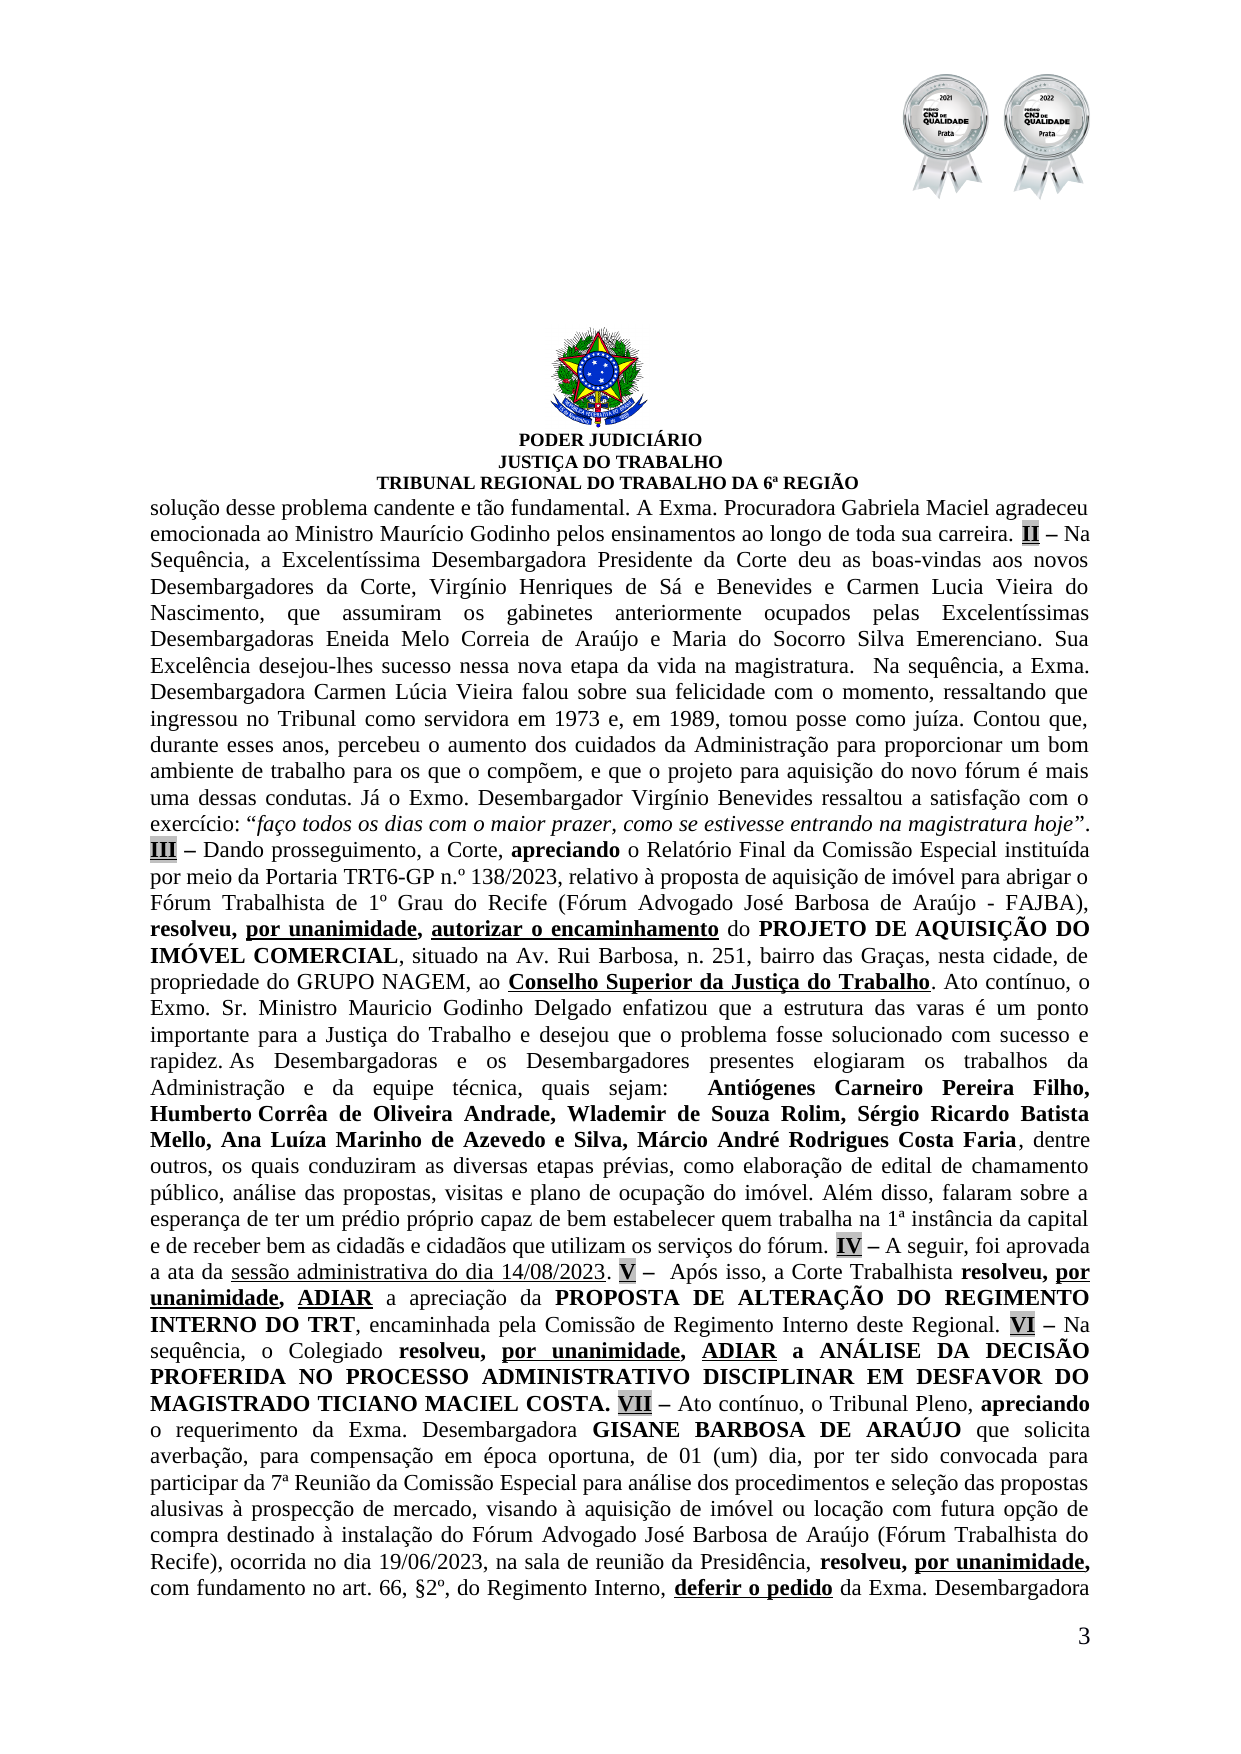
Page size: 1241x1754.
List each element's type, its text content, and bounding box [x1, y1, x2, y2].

text solução desse problema candente e tão fundamental. A Exma. Procuradora Gabriela Maciel agradeceu emocionada ao Ministro Maurício Godinho pelos ensinamentos ao longo de toda sua carreira. II – Na Sequência, a Excelentíssima Desembargadora Presidente da Corte deu as boas-vindas aos novos Desembargadores da Corte, Virgínio Henriques de Sá e Benevides e Carmen Lucia Vieira do Nascimento, que assumiram os gabinetes anteriormente ocupados pelas Excelentíssimas Desembargadoras Eneida Melo Correia de Araújo e Maria do Socorro Silva Emerenciano. Sua Excelência desejou-lhes sucesso nessa nova etapa da vida na magistratura. Na sequência, a Exma. Desembargadora Carmen Lúcia Vieira falou sobre sua felicidade com o momento, ressaltando que ingressou no Tribunal como servidora em 1973 e, em 1989, tomou posse como juíza. Contou que, durante esses anos, percebeu o aumento dos cuidados da Administração para proporcionar um bom ambiente de trabalho para os que o compõem, e que o projeto para aquisição do novo fórum é mais uma dessas condutas. Já o Exmo. Desembargador Virgínio Benevides ressaltou a satisfação com o exercício: “faço todos os dias com o maior prazer, como se estivesse entrando na magistratura hoje”. III – Dando prosseguimento, a Corte, apreciando o Relatório Final da Comissão Especial instituída por meio da Portaria TRT6-GP n.º 138/2023, relativo à proposta de aquisição de imóvel para abrigar o Fórum Trabalhista de 1º Grau do Recife (Fórum Advogado José Barbosa de Araújo - FAJBA), resolveu, por unanimidade, autorizar o encaminhamento do PROJETO DE AQUISIÇÃO DO IMÓVEL COMERCIAL, situado na Av. Rui Barbosa, n. 251, bairro das Graças, nesta cidade, de propriedade do GRUPO NAGEM, ao Conselho Superior da Justiça do Trabalho. Ato contínuo, o Exmo. Sr. Ministro Mauricio Godinho Delgado enfatizou que a estrutura das varas é um ponto importante para a Justiça do Trabalho e desejou que o problema fosse solucionado com sucesso e rapidez. As Desembargadoras e os Desembargadores presentes elogiaram os trabalhos da Administração e da equipe técnica, quais sejam: Antiógenes Carneiro Pereira Filho, Humberto Corrêa de Oliveira Andrade, Wlademir de Souza Rolim, Sérgio Ricardo Batista Mello, Ana Luíza Marinho de Azevedo e Silva, Márcio André Rodrigues Costa Faria, dentre outros, os quais conduziram as diversas etapas prévias, como elaboração de edital de chamamento público, análise das propostas, visitas e plano de ocupação do imóvel. Além disso, falaram sobre a esperança de ter um prédio próprio capaz de bem estabelecer quem trabalha na 1ª instância da capital e de receber bem as cidadãs e cidadãos que utilizam os serviços do fórum. IV – A seguir, foi aprovada a ata da sessão administrativa do dia 14/08/2023. V – Após isso, a Corte Trabalhista resolveu, por unanimidade, ADIAR a apreciação da PROPOSTA DE ALTERAÇÃO DO REGIMENTO INTERNO DO TRT, encaminhada pela Comissão de Regimento Interno deste Regional. VI – Na sequência, o Colegiado resolveu, por unanimidade, ADIAR a ANÁLISE DA DECISÃO PROFERIDA NO PROCESSO ADMINISTRATIVO DISCIPLINAR EM DESFAVOR DO MAGISTRADO TICIANO MACIEL COSTA. VII – Ato contínuo, o Tribunal Pleno, apreciando o requerimento da Exma. Desembargadora GISANE BARBOSA DE ARAÚJO que solicita averbação, para compensação em época oportuna, de 01 (um) dia, por ter sido convocada para participar da 7ª Reunião da Comissão Especial para análise dos procedimentos e seleção das propostas alusivas à prospecção de mercado, visando à aquisição de imóvel ou locação com futura opção de compra destinado à instalação do Fórum Advogado José Barbosa de Araújo (Fórum Trabalhista do Recife), ocorrida no dia 19/06/2023, na sala de reunião da Presidência, resolveu, por unanimidade, com fundamento no art. 66, §2º, do Regimento Interno, deferir o pedido da Exma. Desembargadora [150, 494, 1090, 1601]
